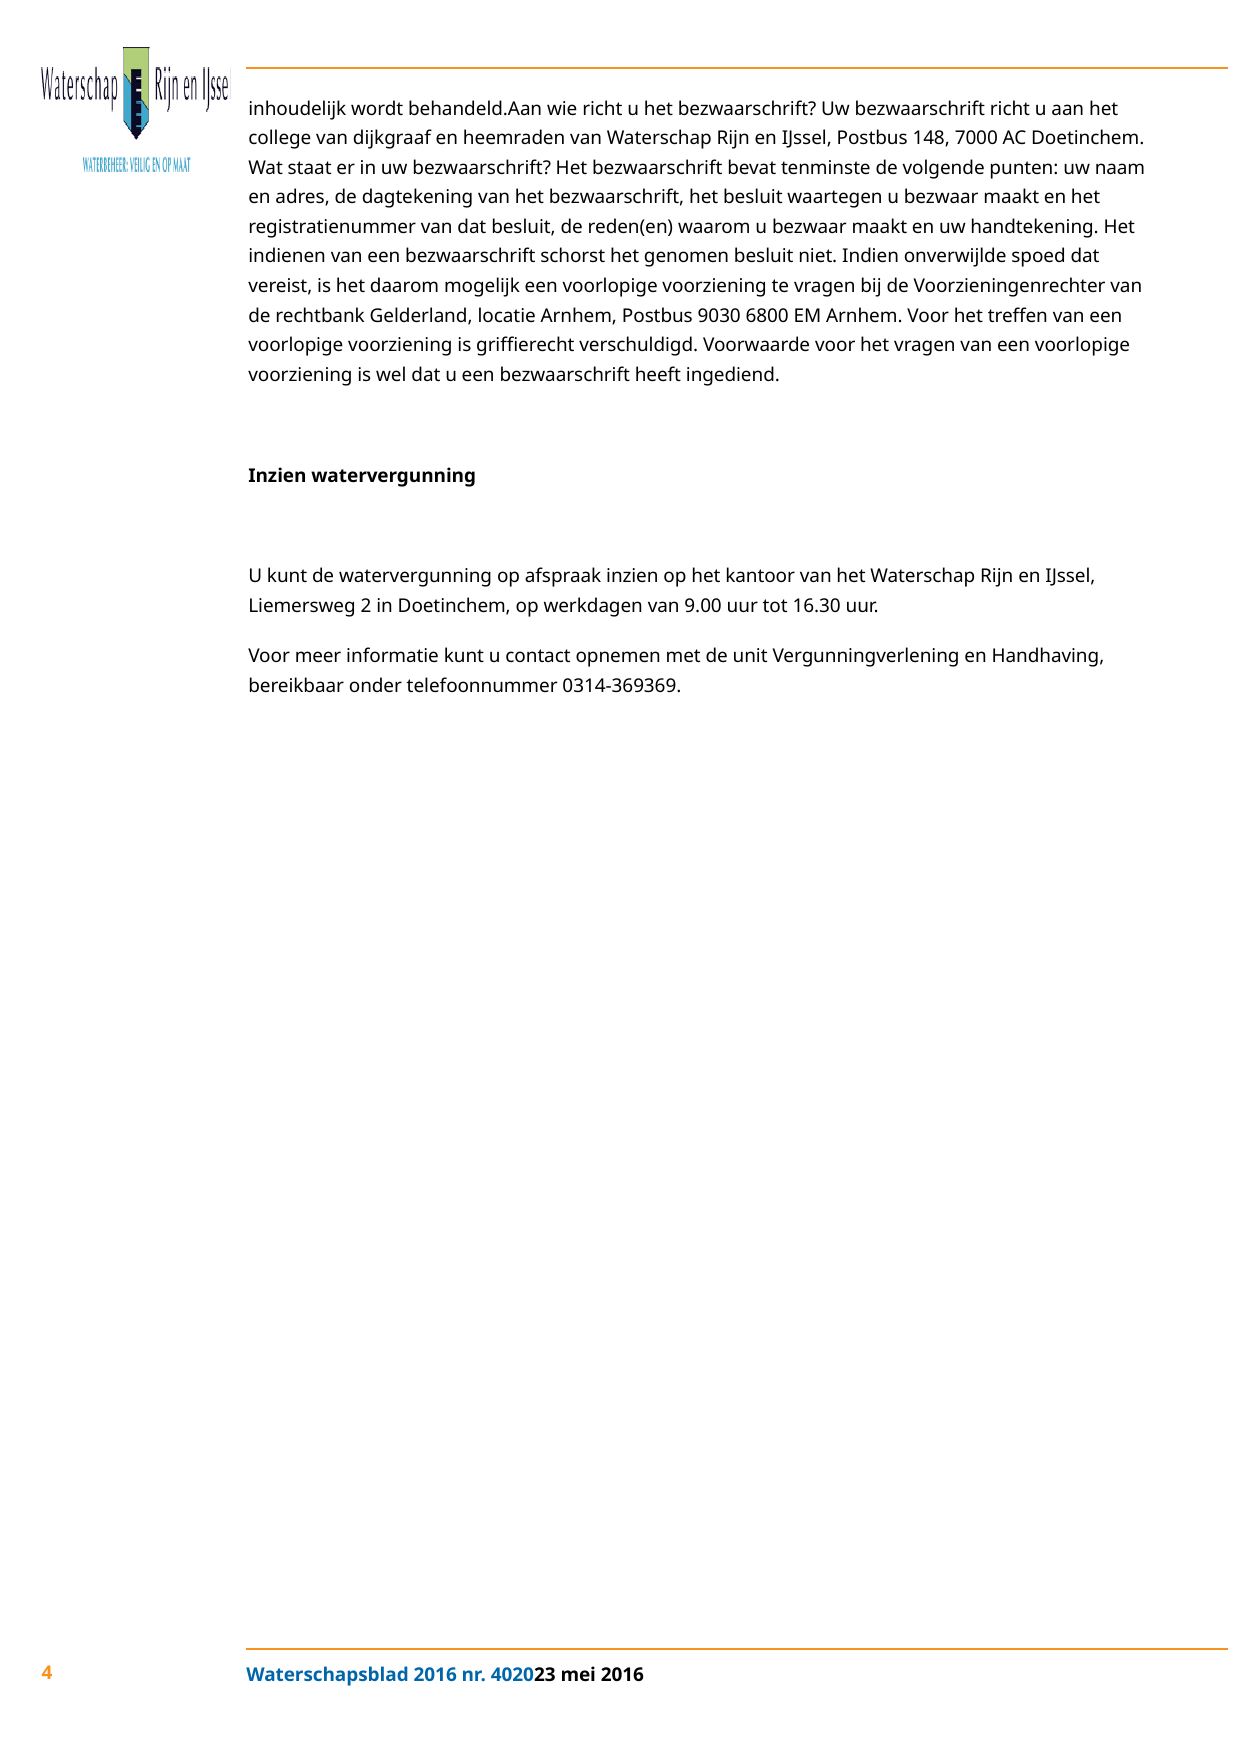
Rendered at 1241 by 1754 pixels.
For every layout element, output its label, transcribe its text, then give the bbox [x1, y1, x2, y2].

text Voor meer informatie kunt u contact opnemen met de unit Vergunningverlening en Handhaving, bereikbaar onder telefoonnummer 0314-369369. [248, 643, 1152, 698]
picture [41, 47, 231, 172]
text inhoudelijk wordt behandeld.Aan wie richt u het bezwaarschrift? Uw bezwaarschrift richt u aan het college van dijkgraaf en heemraden van Waterschap Rijn en IJssel, Postbus 148, 7000 AC Doetinchem. Wat staat er in uw bezwaarschrift? Het bezwaarschrift bevat tenminste de volgende punten: uw naam en adres, de dagtekening van het bezwaarschrift, het besluit waartegen u bezwaar maakt en het registratienummer van dat besluit, de reden(en) waarom u bezwaar maakt en uw handtekening. Het indienen van een bezwaarschrift schorst het genomen besluit niet. Indien onverwijlde spoed dat vereist, is het daarom mogelijk een voorlopige voorziening te vragen bij de Voorzieningenrechter van de rechtbank Gelderland, locatie Arnhem, Postbus 9030 6800 EM Arnhem. Voor het treffen van een voorlopige voorziening is griffierecht verschuldigd. Voorwaarde voor het vragen van een voorlopige voorziening is wel dat u een bezwaarschrift heeft ingediend. [248, 95, 1152, 387]
text U kunt de watervergunning op afspraak inzien op het kantoor van het Waterschap Rijn en IJssel, Liemersweg 2 in Doetinchem, op werkdagen van 9.00 uur tot 16.30 uur. [248, 563, 1152, 618]
text Inzien watervergunning [248, 462, 1152, 488]
